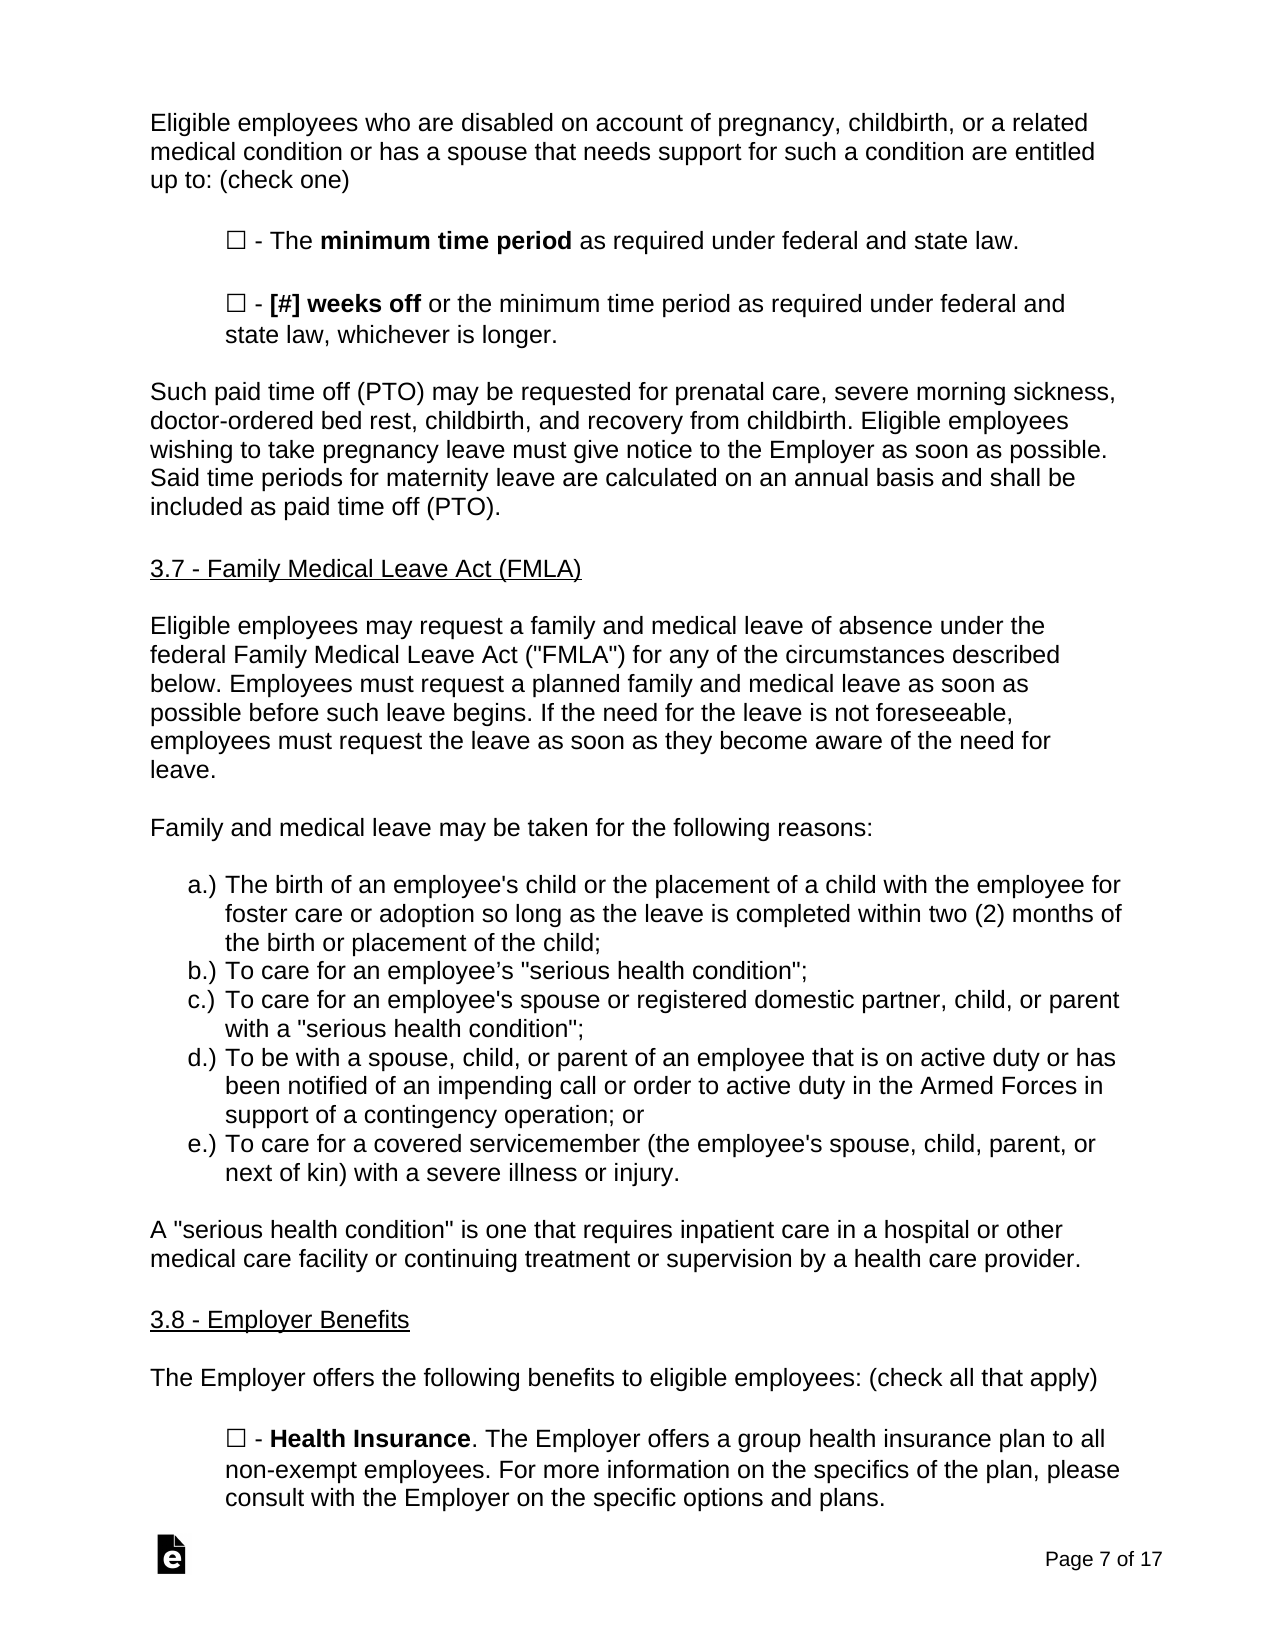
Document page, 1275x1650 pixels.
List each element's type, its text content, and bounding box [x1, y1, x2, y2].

list To care for an employee’s "serious health condition"; [187, 956, 1125, 985]
text Eligible employees who are disabled on account of pregnancy, childbirth, or a related medical condition or has a spouse that needs support for such a condition are entitled up to: (check one) [150, 108, 1125, 194]
list To care for an employee's spouse or registered domestic partner, child, or parent with a "serious health condition"; [187, 985, 1125, 1043]
text ☐ - Health Insurance. The Employer offers a group health insurance plan to all non-exempt employees. For more information on the specifics of the plan, please consult with the Employer on the specific options and plans. [225, 1421, 1125, 1512]
text Such paid time off (PTO) may be requested for prenatal care, severe morning sickness, doctor-ordered bed rest, childbirth, and recovery from childbirth. Eligible employees wishing to take pregnancy leave must give notice to the Employer as soon as possible. Said time periods for maternity leave are calculated on an annual basis and shall be included as paid time off (PTO). [150, 377, 1125, 521]
picture [150, 1533, 192, 1575]
text A "serious health condition" is one that requires inpatient care in a hospital or other medical care facility or continuing treatment or supervision by a health care provider. [150, 1215, 1125, 1273]
list The birth of an employee's child or the placement of a child with the employee for foster care or adoption so long as the leave is completed within two (2) months of the birth or placement of the child; [187, 870, 1125, 956]
subtitle 3.7 - Family Medical Leave Act (FMLA) [150, 554, 1125, 583]
list To be with a spouse, child, or parent of an employee that is on active duty or has been notified of an impending call or order to active duty in the Armed Forces in support of a contingency operation; or [187, 1043, 1125, 1129]
text ☐ - [#] weeks off or the minimum time period as required under federal and state law, whichever is longer. [225, 286, 1125, 348]
text The Employer offers the following benefits to eligible employees: (check all that apply) [150, 1363, 1125, 1392]
list To care for a covered servicemember (the employee's spouse, child, parent, or next of kin) with a severe illness or injury. [187, 1129, 1125, 1186]
text Eligible employees may request a family and medical leave of absence under the federal Family Medical Leave Act ("FMLA") for any of the circumstances described below. Employees must request a planned family and medical leave as soon as possible before such leave begins. If the need for the leave is not foreseeable, employees must request the leave as soon as they become aware of the need for leave. [150, 611, 1125, 784]
text Family and medical leave may be taken for the following reasons: [150, 813, 1125, 841]
subtitle 3.8 - Employer Benefits [150, 1306, 1125, 1334]
text ☐ - The minimum time period as required under federal and state law. [225, 223, 1125, 257]
